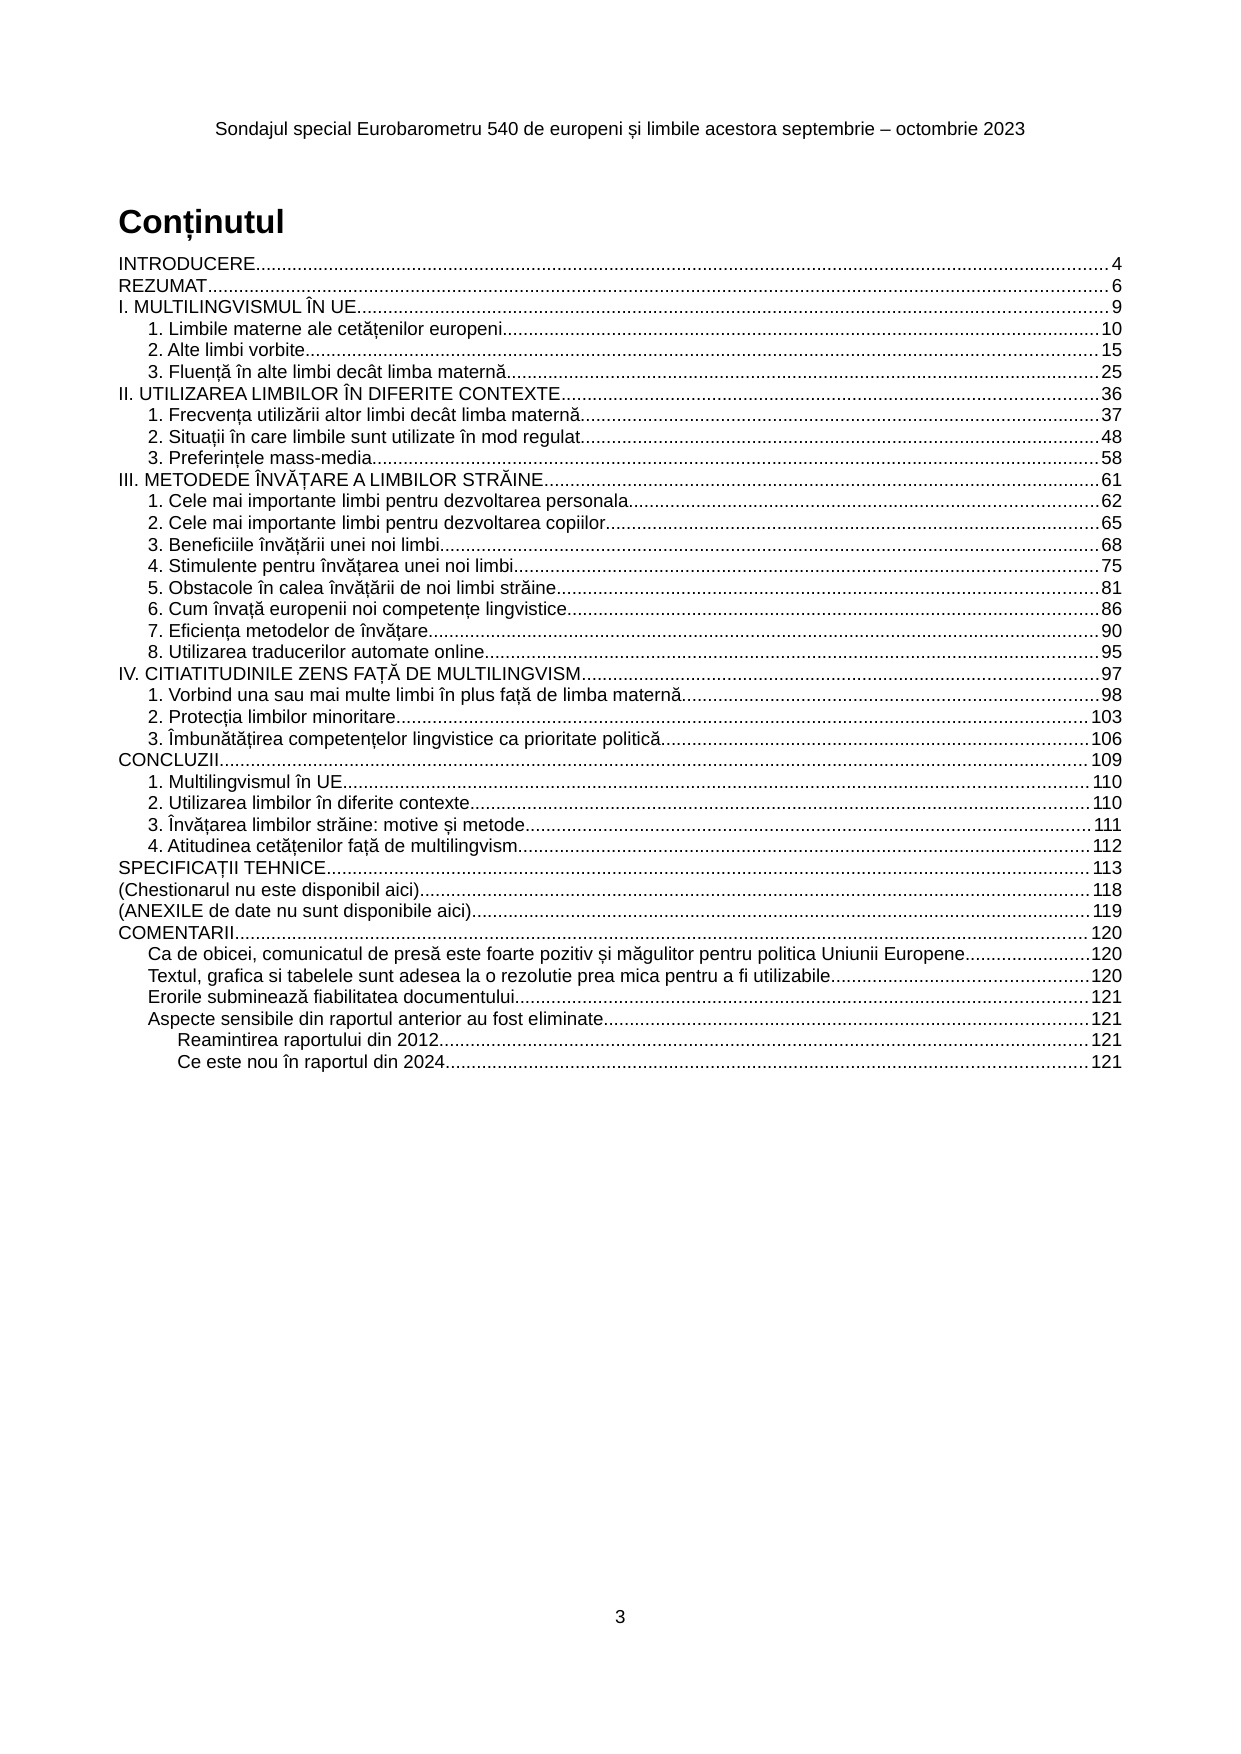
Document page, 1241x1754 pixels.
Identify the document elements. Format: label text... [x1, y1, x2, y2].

text 6. Cum învață europenii noi competențe lingvistice 86 [148, 598, 1122, 619]
text Ca de obicei, comunicatul de presă este foarte pozitiv și măgulitor pentru politica Uniunii Europene. 120 [148, 943, 1122, 964]
text 3. Preferințele mass-media 58 [148, 447, 1122, 469]
text 1. Cele mai importante limbi pentru dezvoltarea personala 62 [148, 490, 1122, 512]
text 5. Obstacole în calea învățării de noi limbi străine 81 [148, 576, 1122, 598]
text Aspecte sensibile din raportul anterior au fost eliminate 121 [148, 1008, 1122, 1029]
text II. UTILIZAREA LIMBILOR ÎN DIFERITE CONTEXTE 36 [118, 382, 1122, 404]
text 3. Beneficiile învățării unei noi limbi 68 [148, 533, 1122, 555]
text Erorile subminează fiabilitatea documentului 121 [148, 986, 1122, 1008]
text 2. Utilizarea limbilor în diferite contexte 110 [148, 792, 1122, 814]
text 3. Îmbunătățirea competențelor lingvistice ca prioritate politică 106 [148, 727, 1122, 749]
text REZUMAT 6 [118, 274, 1122, 296]
text 3. Fluență în alte limbi decât limba maternă 25 [148, 361, 1122, 382]
text CONCLUZII 109 [118, 749, 1122, 771]
text COMENTARII 120 [118, 921, 1122, 943]
text 1. Frecvența utilizării altor limbi decât limba maternă 37 [148, 404, 1122, 426]
text Reamintirea raportului din 2012 121 [177, 1029, 1122, 1051]
text 8. Utilizarea traducerilor automate online 95 [148, 641, 1122, 663]
text 1. Vorbind una sau mai multe limbi în plus față de limba maternă 98 [148, 684, 1122, 706]
text (ANEXILE de date nu sunt disponibile aici) 119 [118, 900, 1122, 921]
text I. MULTILINGVISMUL ÎN UE 9 [118, 296, 1122, 318]
text 2. Protecția limbilor minoritare 103 [148, 706, 1122, 727]
text III. METODEDE ÎNVĂȚARE A LIMBILOR STRĂINE 61 [118, 469, 1122, 490]
text Textul, grafica si tabelele sunt adesea la o rezolutie prea mica pentru a fi utilizabile 120 [148, 964, 1122, 986]
text IV. CITIATITUDINILE ZENS FAȚĂ DE MULTILINGVISM 97 [118, 663, 1122, 684]
text 2. Cele mai importante limbi pentru dezvoltarea copiilor 65 [148, 512, 1122, 533]
text SPECIFICAȚII TEHNICE 113 [118, 857, 1122, 878]
subtitle Conținutul [118, 202, 1122, 241]
text 4. Stimulente pentru învățarea unei noi limbi 75 [148, 555, 1122, 576]
text 2. Situații în care limbile sunt utilizate în mod regulat 48 [148, 426, 1122, 447]
text Ce este nou în raportul din 2024 121 [177, 1051, 1122, 1072]
text INTRODUCERE 4 [118, 253, 1122, 274]
text (Chestionarul nu este disponibil aici) 118 [118, 878, 1122, 900]
text 1. Limbile materne ale cetățenilor europeni 10 [148, 318, 1122, 339]
text 3. Învățarea limbilor străine: motive și metode 111 [148, 814, 1122, 835]
text 2. Alte limbi vorbite 15 [148, 339, 1122, 361]
text 4. Atitudinea cetățenilor față de multilingvism 112 [148, 835, 1122, 857]
text 7. Eficiența metodelor de învățare 90 [148, 619, 1122, 641]
text 1. Multilingvismul în UE 110 [148, 771, 1122, 792]
